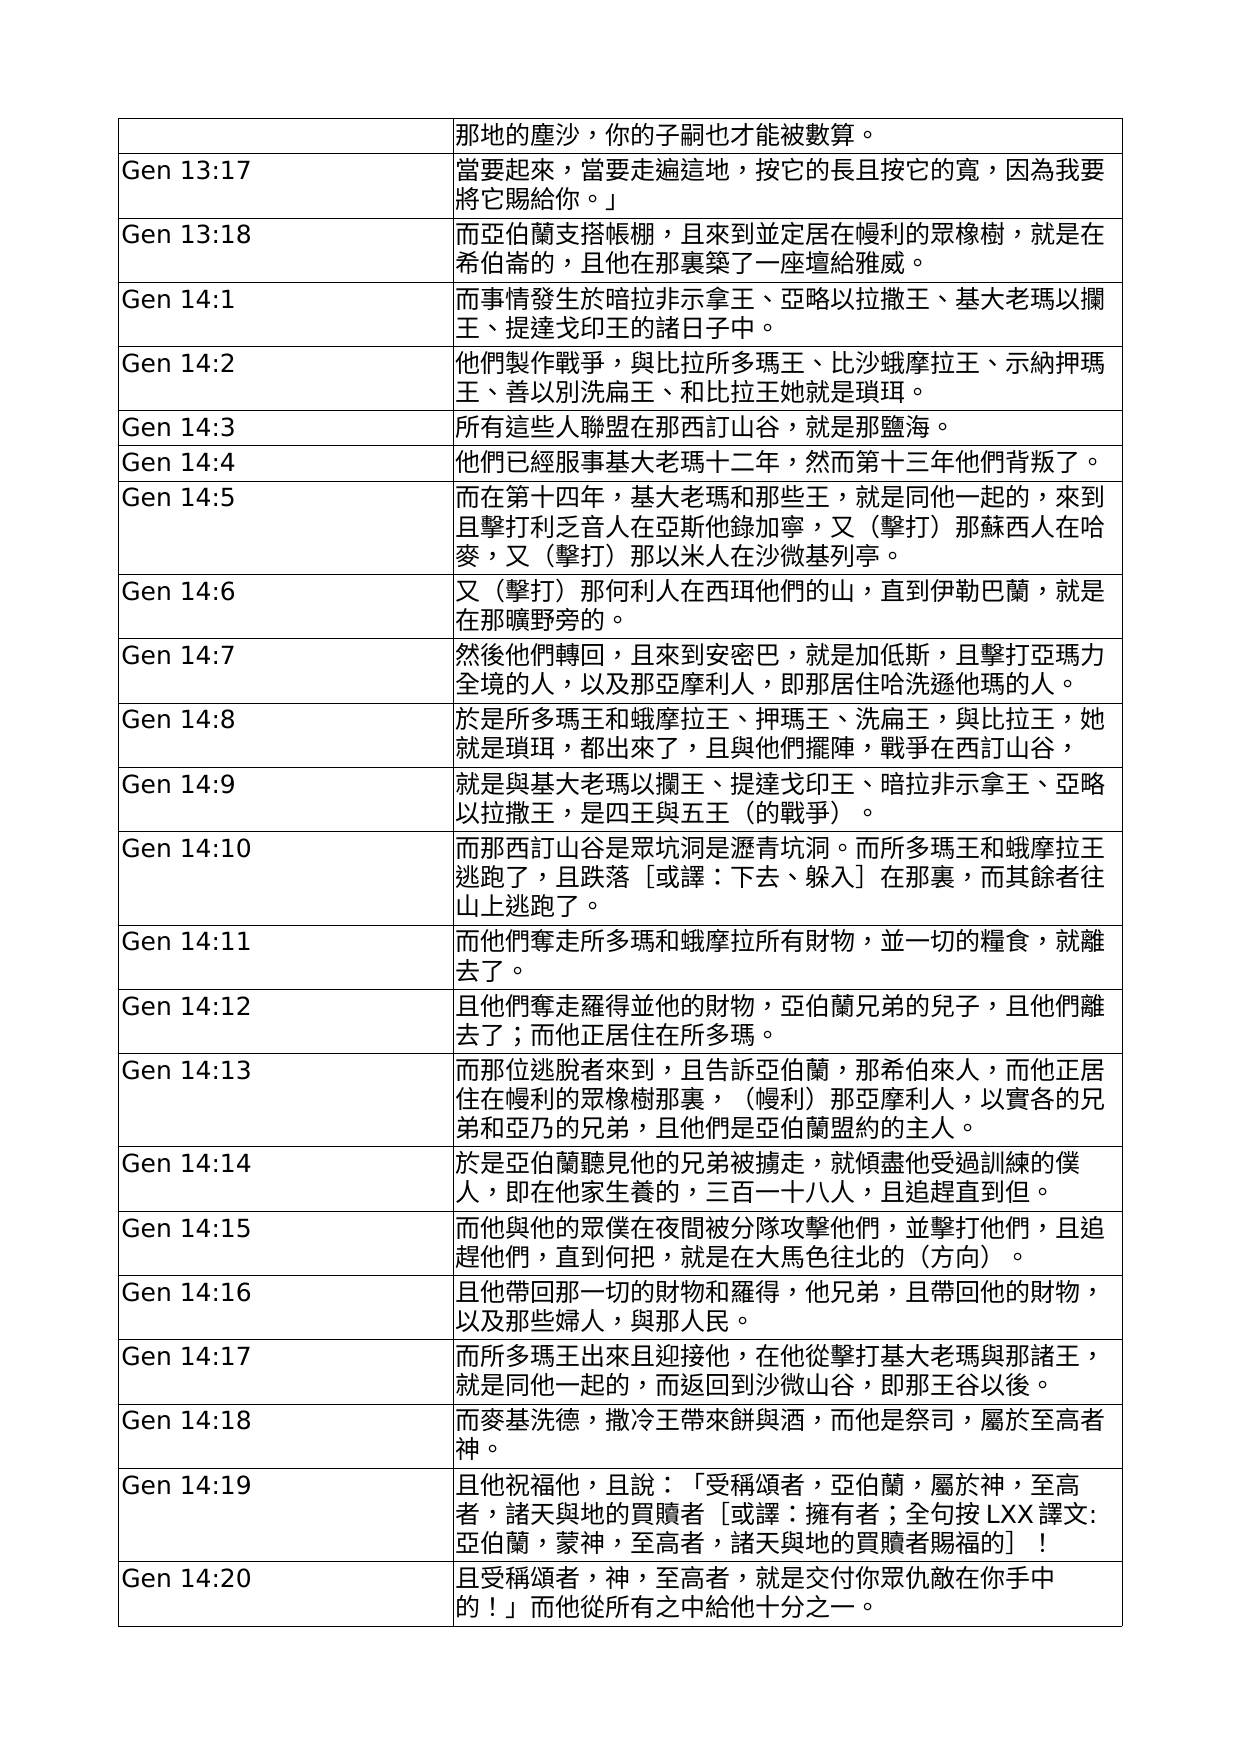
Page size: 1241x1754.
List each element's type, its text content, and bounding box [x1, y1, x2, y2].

table_cell 而那西訂山谷是眾坑洞是瀝青坑洞。而所多瑪王和蛾摩拉王逃跑了，且跌落［或譯：下去、躲入］在那裏，而其餘者往山上逃跑了。 [454, 832, 1122, 924]
table_cell Gen 14:18 [119, 1405, 453, 1468]
table_cell Gen 14:4 [119, 446, 453, 481]
table_cell Gen 14:11 [119, 926, 453, 989]
table_cell 於是所多瑪王和蛾摩拉王、押瑪王、洗扁王，與比拉王，她就是瑣珥，都出來了，且與他們擺陣，戰爭在西訂山谷， [454, 704, 1122, 767]
table_cell Gen 14:12 [119, 990, 453, 1053]
table_cell 且他祝福他，且說：「受稱頌者，亞伯蘭，屬於神，至高者，諸天與地的買贖者［或譯：擁有者；全句按LXX譯文:亞伯蘭，蒙神，至高者，諸天與地的買贖者賜福的］！ [454, 1469, 1122, 1561]
table_cell Gen 14:16 [119, 1276, 453, 1339]
table_cell 而事情發生於暗拉非示拿王、亞略以拉撒王、基大老瑪以攔王、提達戈印王的諸日子中。 [454, 283, 1122, 346]
table_cell [119, 119, 453, 153]
table_cell 於是亞伯蘭聽見他的兄弟被擄走，就傾盡他受過訓練的僕人，即在他家生養的，三百一十八人，且追趕直到但。 [454, 1147, 1122, 1211]
table_cell Gen 14:15 [119, 1212, 453, 1275]
table_cell 且他帶回那一切的財物和羅得，他兄弟，且帶回他的財物，以及那些婦人，與那人民。 [454, 1276, 1122, 1339]
table_cell 又（擊打）那何利人在西珥他們的山，直到伊勒巴蘭，就是在那曠野旁的。 [454, 575, 1122, 638]
table_cell 然後他們轉回，且來到安密巴，就是加低斯，且擊打亞瑪力全境的人，以及那亞摩利人，即那居住哈洗遜他瑪的人。 [454, 639, 1122, 702]
table_cell Gen 14:5 [119, 482, 453, 574]
table_cell Gen 14:8 [119, 704, 453, 767]
table_cell 就是與基大老瑪以攔王、提達戈印王、暗拉非示拿王、亞略以拉撒王，是四王與五王（的戰爭）。 [454, 768, 1122, 831]
table_cell Gen 14:2 [119, 347, 453, 410]
table_cell 而那位逃脫者來到，且告訴亞伯蘭，那希伯來人，而他正居住在幔利的眾橡樹那裏，（幔利）那亞摩利人，以實各的兄弟和亞乃的兄弟，且他們是亞伯蘭盟約的主人。 [454, 1054, 1122, 1146]
table_cell 且受稱頌者，神，至高者，就是交付你眾仇敵在你手中的！」而他從所有之中給他十分之一。 [454, 1562, 1122, 1626]
table_cell Gen 14:20 [119, 1562, 453, 1626]
table_cell Gen 14:19 [119, 1469, 453, 1561]
table_cell 而所多瑪王出來且迎接他，在他從擊打基大老瑪與那諸王，就是同他一起的，而返回到沙微山谷，即那王谷以後。 [454, 1340, 1122, 1403]
table_cell Gen 14:17 [119, 1340, 453, 1403]
table_cell 而他們奪走所多瑪和蛾摩拉所有財物，並一切的糧食，就離去了。 [454, 926, 1122, 989]
table_cell 那地的塵沙，你的子嗣也才能被數算。 [454, 119, 1122, 153]
table_cell Gen 14:7 [119, 639, 453, 702]
table_cell 而麥基洗德，撒冷王帶來餅與酒，而他是祭司，屬於至高者神。 [454, 1405, 1122, 1468]
table_cell Gen 13:17 [119, 154, 453, 217]
table_cell 他們已經服事基大老瑪十二年，然而第十三年他們背叛了。 [454, 446, 1122, 481]
table_cell 所有這些人聯盟在那西訂山谷，就是那鹽海。 [454, 411, 1122, 445]
table_cell 他們製作戰爭，與比拉所多瑪王、比沙蛾摩拉王、示納押瑪王、善以別洗扁王、和比拉王她就是瑣珥。 [454, 347, 1122, 410]
table_cell Gen 14:6 [119, 575, 453, 638]
table_cell Gen 14:3 [119, 411, 453, 445]
table_cell Gen 14:9 [119, 768, 453, 831]
table_cell 且他們奪走羅得並他的財物，亞伯蘭兄弟的兒子，且他們離去了；而他正居住在所多瑪。 [454, 990, 1122, 1053]
table_cell Gen 14:13 [119, 1054, 453, 1146]
table_cell Gen 14:1 [119, 283, 453, 346]
table_cell 而亞伯蘭支搭帳棚，且來到並定居在幔利的眾橡樹，就是在希伯崙的，且他在那裏築了一座壇給雅威。 [454, 219, 1122, 282]
table_cell 而在第十四年，基大老瑪和那些王，就是同他一起的，來到且擊打利乏音人在亞斯他錄加寧，又（擊打）那蘇西人在哈麥，又（擊打）那以米人在沙微基列亭。 [454, 482, 1122, 574]
table_cell Gen 14:14 [119, 1147, 453, 1211]
table_cell Gen 13:18 [119, 219, 453, 282]
table_cell 當要起來，當要走遍這地，按它的長且按它的寬，因為我要將它賜給你。」 [454, 154, 1122, 217]
table_cell 而他與他的眾僕在夜間被分隊攻擊他們，並擊打他們，且追趕他們，直到何把，就是在大馬色往北的（方向）。 [454, 1212, 1122, 1275]
table_cell Gen 14:10 [119, 832, 453, 924]
